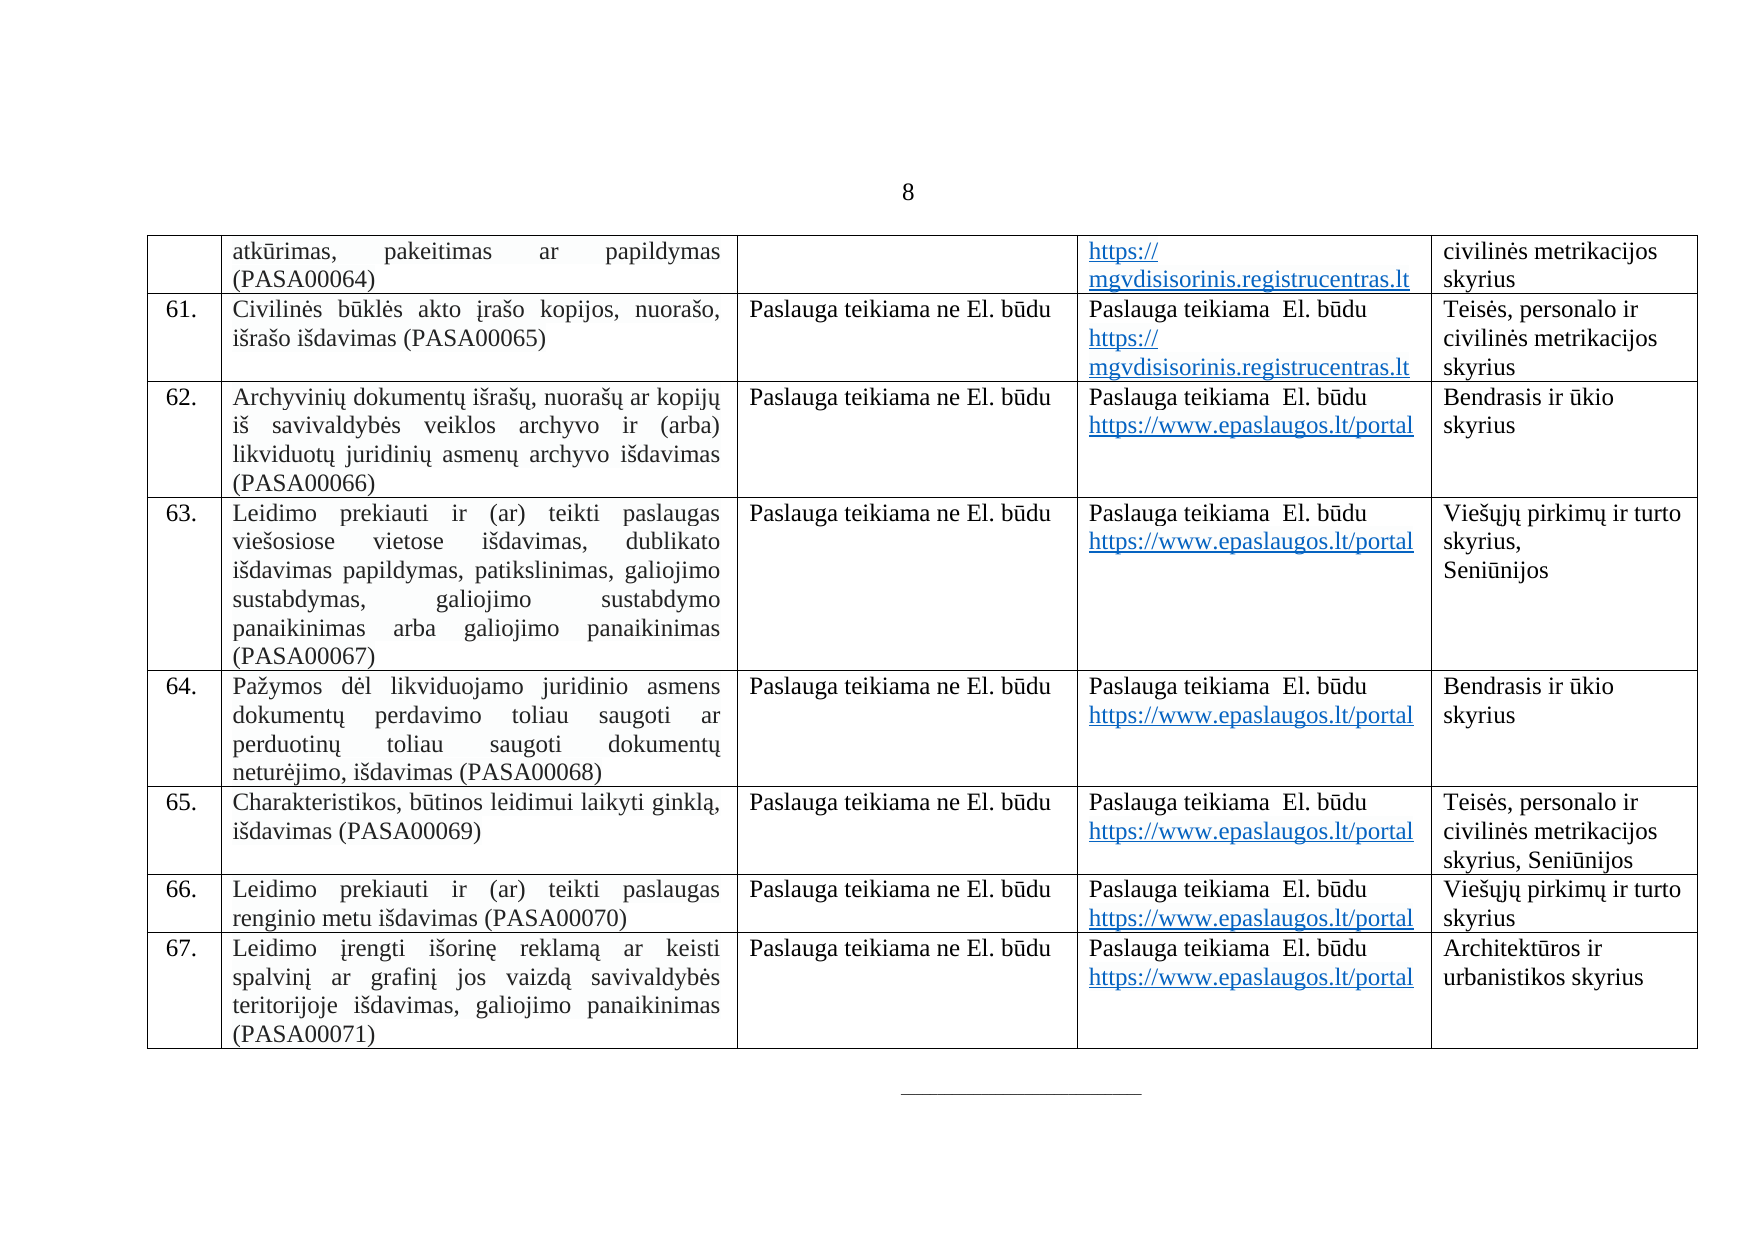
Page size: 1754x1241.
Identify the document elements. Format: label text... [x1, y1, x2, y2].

table_cell Paslauga teikiama ne El. būdu [738, 787, 1077, 873]
table_cell 66. [148, 875, 221, 932]
table_cell 67. [148, 933, 221, 1048]
table_cell Leidimo įrengti išorinę reklamą ar keisti spalvinį ar grafinį jos vaizdą savivaldybės teritorijoje išdavimas, galiojimo panaikinimas (PASA00071) [222, 933, 737, 1048]
table_cell 65. [148, 787, 221, 873]
table_cell Viešųjų pirkimų ir turto skyrius, Seniūnijos [1432, 498, 1697, 670]
table_cell Paslauga teikiama ne El. būdu [738, 498, 1077, 670]
table_cell Bendrasis ir ūkio skyrius [1432, 382, 1697, 497]
table_cell https://mgvdisisorinis.registrucentras.lt [1078, 236, 1431, 293]
table_cell Paslauga teikiama El. būdu https://www.epaslaugos.lt/portal [1078, 875, 1431, 932]
table_cell Leidimo prekiauti ir (ar) teikti paslaugas viešosiose vietose išdavimas, dublikato išdavimas papildymas, patikslinimas, galiojimo sustabdymas, galiojimo sustabdymo panaikinimas arba galiojimo panaikinimas (PASA00067) [222, 498, 737, 670]
table_cell Civilinės būklės akto įrašo kopijos, nuorašo, išrašo išdavimas (PASA00065) [222, 294, 737, 381]
table_cell Paslauga teikiama El. būdu https://www.epaslaugos.lt/portal [1078, 671, 1431, 786]
table_cell civilinės metrikacijos skyrius [1432, 236, 1697, 293]
table_cell Pažymos dėl likviduojamo juridinio asmens dokumentų perdavimo toliau saugoti ar perduotinų toliau saugoti dokumentų neturėjimo, išdavimas (PASA00068) [222, 671, 737, 786]
table_cell 61. [148, 294, 221, 381]
table_cell Leidimo prekiauti ir (ar) teikti paslaugas renginio metu išdavimas (PASA00070) [222, 875, 737, 932]
table_cell 63. [148, 498, 221, 670]
table_cell Viešųjų pirkimų ir turto skyrius [1432, 875, 1697, 932]
table_cell Teisės, personalo ir civilinės metrikacijos skyrius, Seniūnijos [1432, 787, 1697, 873]
table_cell Paslauga teikiama El. būdu https://www.epaslaugos.lt/portal [1078, 787, 1431, 873]
table_cell Paslauga teikiama ne El. būdu [738, 933, 1077, 1048]
table_cell Paslauga teikiama ne El. būdu [738, 875, 1077, 932]
table_cell Architektūros ir urbanistikos skyrius [1432, 933, 1697, 1048]
table_cell Paslauga teikiama El. būdu https://www.epaslaugos.lt/portal [1078, 382, 1431, 497]
table_cell 62. [148, 382, 221, 497]
table_cell [738, 236, 1077, 293]
table_cell atkūrimas, pakeitimas ar papildymas (PASA00064) [222, 236, 737, 293]
table_cell Charakteristikos, būtinos leidimui laikyti ginklą, išdavimas (PASA00069) [222, 787, 737, 873]
table_cell Teisės, personalo ir civilinės metrikacijos skyrius [1432, 294, 1697, 381]
table_cell Paslauga teikiama ne El. būdu [738, 294, 1077, 381]
table_cell Bendrasis ir ūkio skyrius [1432, 671, 1697, 786]
table_cell Paslauga teikiama El. būdu https://www.epaslaugos.lt/portal [1078, 933, 1431, 1048]
table_cell Paslauga teikiama El. būdu https://www.epaslaugos.lt/portal [1078, 498, 1431, 670]
table_cell Paslauga teikiama ne El. būdu [738, 382, 1077, 497]
table_cell Paslauga teikiama El. būdu https://mgvdisisorinis.registrucentras.lt [1078, 294, 1431, 381]
table_cell 64. [148, 671, 221, 786]
table_cell Archyvinių dokumentų išrašų, nuorašų ar kopijų iš savivaldybės veiklos archyvo ir (arba) likviduotų juridinių asmenų archyvo išdavimas (PASA00066) [222, 382, 737, 497]
table_cell Paslauga teikiama ne El. būdu [738, 671, 1077, 786]
text _________________________________ [118, 1080, 1698, 1097]
table_cell [148, 236, 221, 293]
